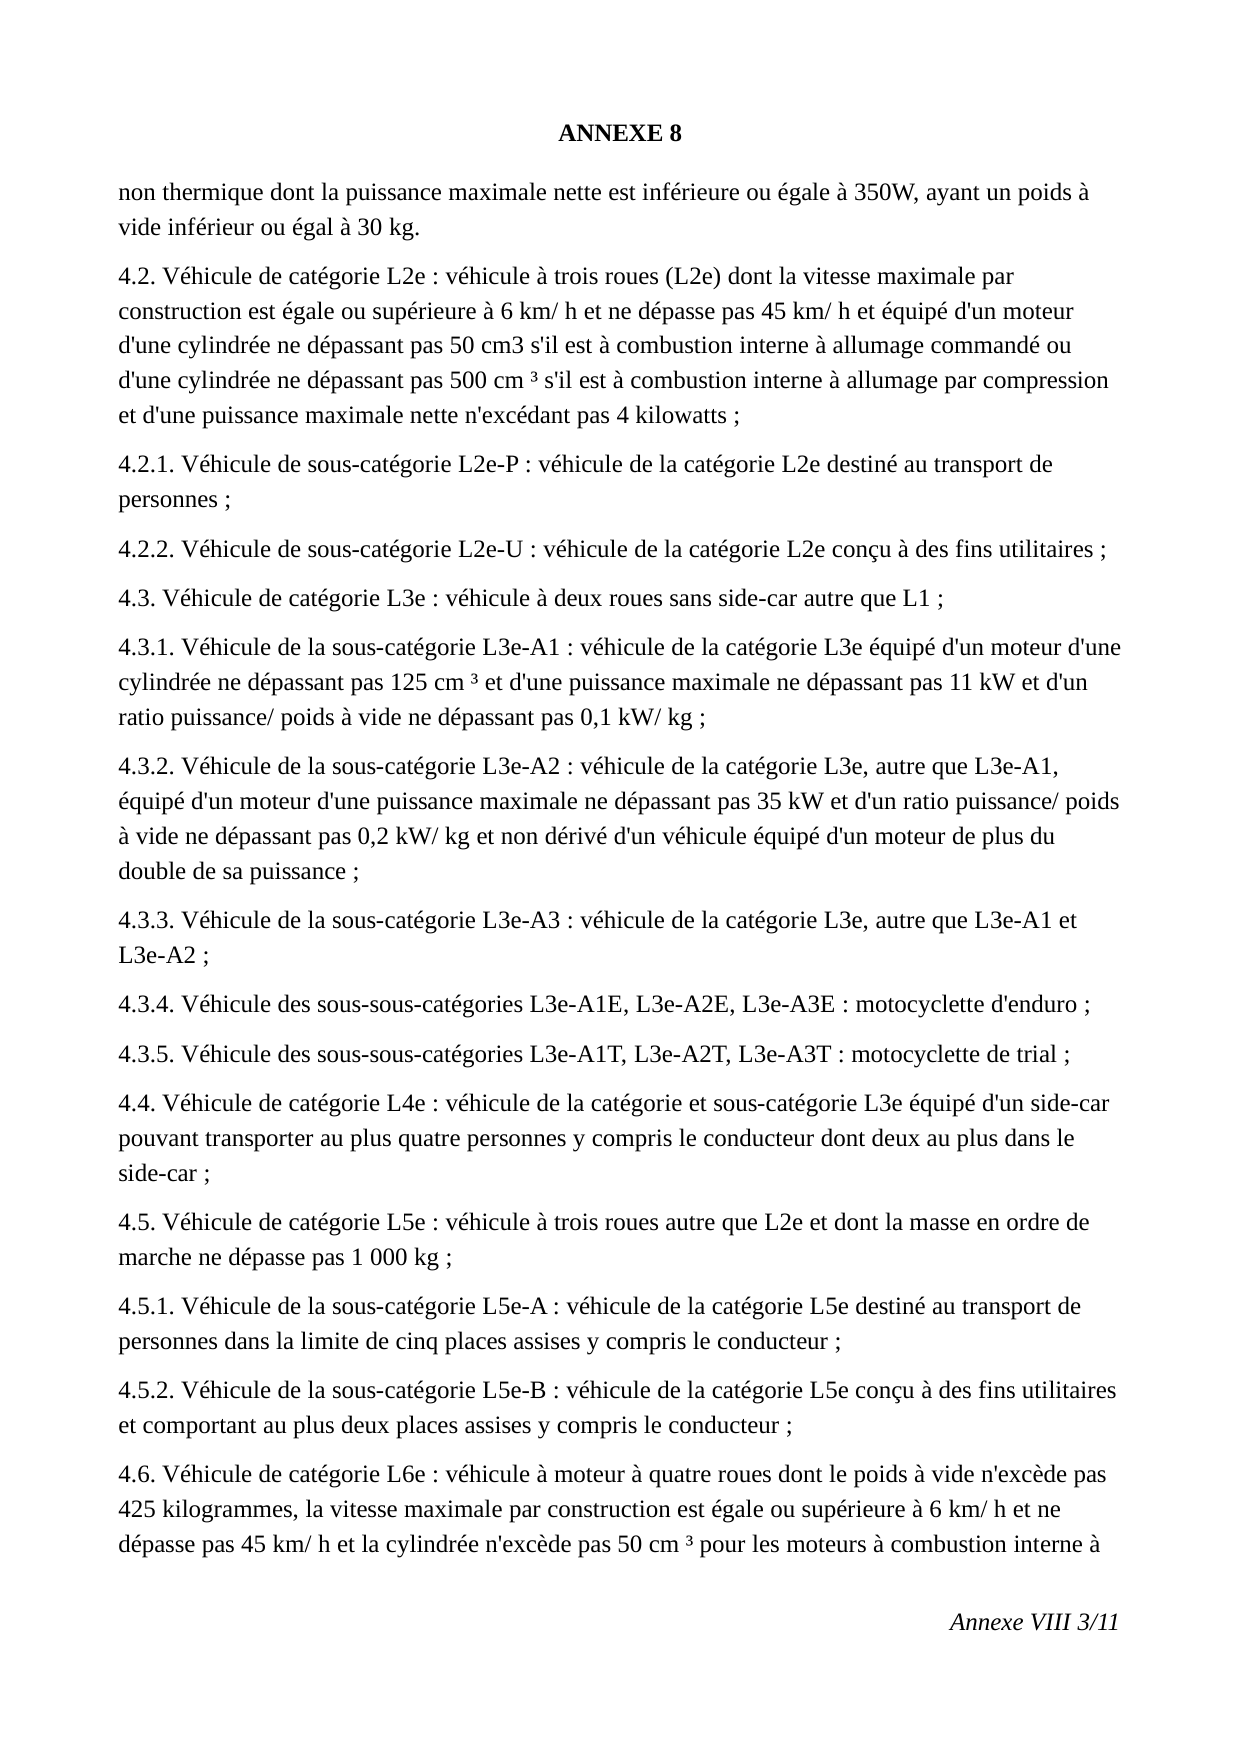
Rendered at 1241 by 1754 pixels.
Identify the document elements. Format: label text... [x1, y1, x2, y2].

text 4.5.2. Véhicule de la sous-catégorie L5e-B : véhicule de la catégorie L5e conçu à des fins utilitaires et comportant au plus deux places assises y compris le conducteur ; [118, 1375, 1122, 1439]
text 4.4. Véhicule de catégorie L4e : véhicule de la catégorie et sous-catégorie L3e équipé d'un side-car pouvant transporter au plus quatre personnes y compris le conducteur dont deux au plus dans le side-car ; [118, 1088, 1122, 1187]
text 4.3.4. Véhicule des sous-sous-catégories L3e-A1E, L3e-A2E, L3e-A3E : motocyclette d'enduro ; [118, 989, 1122, 1018]
text 4.3.5. Véhicule des sous-sous-catégories L3e-A1T, L3e-A2T, L3e-A3T : motocyclette de trial ; [118, 1038, 1122, 1068]
text 4.5.1. Véhicule de la sous-catégorie L5e-A : véhicule de la catégorie L5e destiné au transport de personnes dans la limite de cinq places assises y compris le conducteur ; [118, 1291, 1122, 1355]
text 4.5. Véhicule de catégorie L5e : véhicule à trois roues autre que L2e et dont la masse en ordre de marche ne dépasse pas 1 000 kg ; [118, 1207, 1122, 1271]
text 4.3.1. Véhicule de la sous-catégorie L3e-A1 : véhicule de la catégorie L3e équipé d'un moteur d'une cylindrée ne dépassant pas 125 cm ³ et d'une puissance maximale ne dépassant pas 11 kW et d'un ratio puissance/ poids à vide ne dépassant pas 0,1 kW/ kg ; [118, 632, 1122, 731]
text non thermique dont la puissance maximale nette est inférieure ou égale à 350W, ayant un poids à vide inférieur ou égal à 30 kg. [118, 177, 1122, 241]
text 4.6. Véhicule de catégorie L6e : véhicule à moteur à quatre roues dont le poids à vide n'excède pas 425 kilogrammes, la vitesse maximale par construction est égale ou supérieure à 6 km/ h et ne dépasse pas 45 km/ h et la cylindrée n'excède pas 50 cm ³ pour les moteurs à combustion interne à [118, 1459, 1122, 1558]
text 4.3.3. Véhicule de la sous-catégorie L3e-A3 : véhicule de la catégorie L3e, autre que L3e-A1 et L3e-A2 ; [118, 905, 1122, 969]
text 4.2.1. Véhicule de sous-catégorie L2e-P : véhicule de la catégorie L2e destiné au transport de personnes ; [118, 449, 1122, 513]
text 4.2. Véhicule de catégorie L2e : véhicule à trois roues (L2e) dont la vitesse maximale par construction est égale ou supérieure à 6 km/ h et ne dépasse pas 45 km/ h et équipé d'un moteur d'une cylindrée ne dépassant pas 50 cm3 s'il est à combustion interne à allumage commandé ou d'une cylindrée ne dépassant pas 500 cm ³ s'il est à combustion interne à allumage par compression et d'une puissance maximale nette n'excédant pas 4 kilowatts ; [118, 261, 1122, 429]
text 4.2.2. Véhicule de sous-catégorie L2e-U : véhicule de la catégorie L2e conçu à des fins utilitaires ; [118, 533, 1122, 563]
text 4.3. Véhicule de catégorie L3e : véhicule à deux roues sans side-car autre que L1 ; [118, 583, 1122, 612]
text 4.3.2. Véhicule de la sous-catégorie L3e-A2 : véhicule de la catégorie L3e, autre que L3e-A1, équipé d'un moteur d'une puissance maximale ne dépassant pas 35 kW et d'un ratio puissance/ poids à vide ne dépassant pas 0,2 kW/ kg et non dérivé d'un véhicule équipé d'un moteur de plus du double de sa puissance ; [118, 751, 1122, 885]
